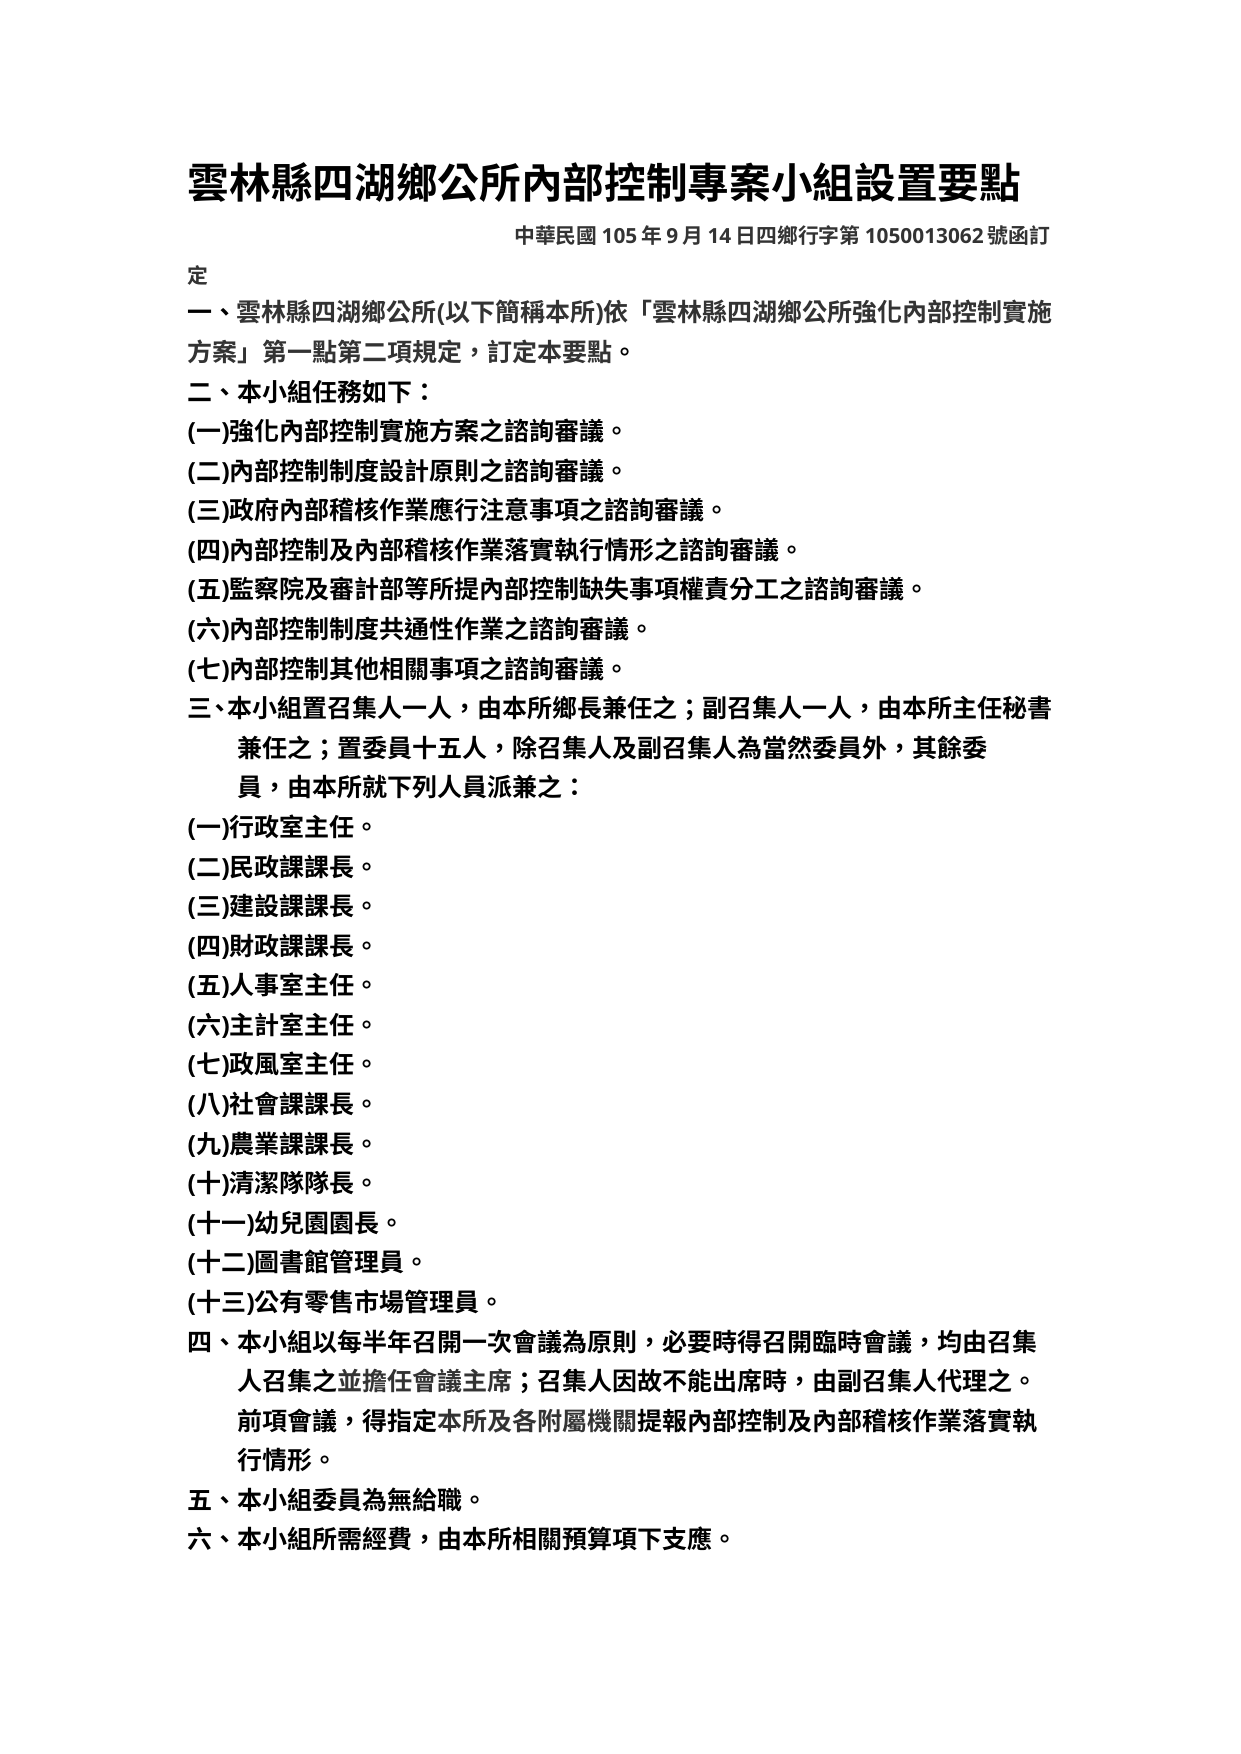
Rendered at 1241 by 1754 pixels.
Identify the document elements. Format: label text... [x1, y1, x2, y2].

text 五、本小組委員為無給職。 六、本小組所需經費，由本所相關預算項下支應。 [187, 1477, 1053, 1556]
text (三)建設課課長。 [187, 883, 1053, 923]
text 人召集之並擔任會議主席；召集人因故不能出席時，由副召集人代理之。 前項會議，得指定本所及各附屬機關提報內部控制及內部稽核作業落實執行情形。 [237, 1358, 1053, 1477]
text 兼任之；置委員十五人，除召集人及副召集人為當然委員外，其餘委 [187, 725, 1053, 764]
text 中華民國105年9月14日四鄉行字第1050013062號函訂定 一、雲林縣四湖鄉公所(以下簡稱本所)依「雲林縣四湖鄉公所強化內部控制實施方案」第一點第二項規定，訂定本要點。 二、本小組任務如下： (一)強化內部控制實施方案之諮詢審議。 (二)內部控制制度設計原則之諮詢審議。 (三)政府內部稽核作業應行注意事項之諮詢審議。 (四)內部控制及內部稽核作業落實執行情形之諮詢審議。 (五)監察院及審計部等所提內部控制缺失事項權責分工之諮詢審議。 (六)內部控制制度共通性作業之諮詢審議。 (七)內部控制其他相關事項之諮詢審議。 三、本小組置召集人一人，由本所鄉長兼任之；副召集人一人，由本所主任秘書 [187, 210, 1053, 725]
subtitle 雲林縣四湖鄉公所內部控制專案小組設置要點 [187, 150, 1053, 210]
text (四)財政課課長。 (五)人事室主任。 [187, 923, 1053, 1002]
text (六)主計室主任。 (七)政風室主任。 (八)社會課課長。 (九)農業課課長。 [187, 1002, 1053, 1160]
text 員，由本所就下列人員派兼之： (一)行政室主任。 [187, 764, 1053, 844]
text (十)清潔隊隊長。 (十一)幼兒園園長。 (十二)圖書館管理員。 (十三)公有零售市場管理員。 四、本小組以每半年召開一次會議為原則，必要時得召開臨時會議，均由召集 [187, 1160, 1053, 1358]
text (二)民政課課長。 [187, 844, 1053, 883]
